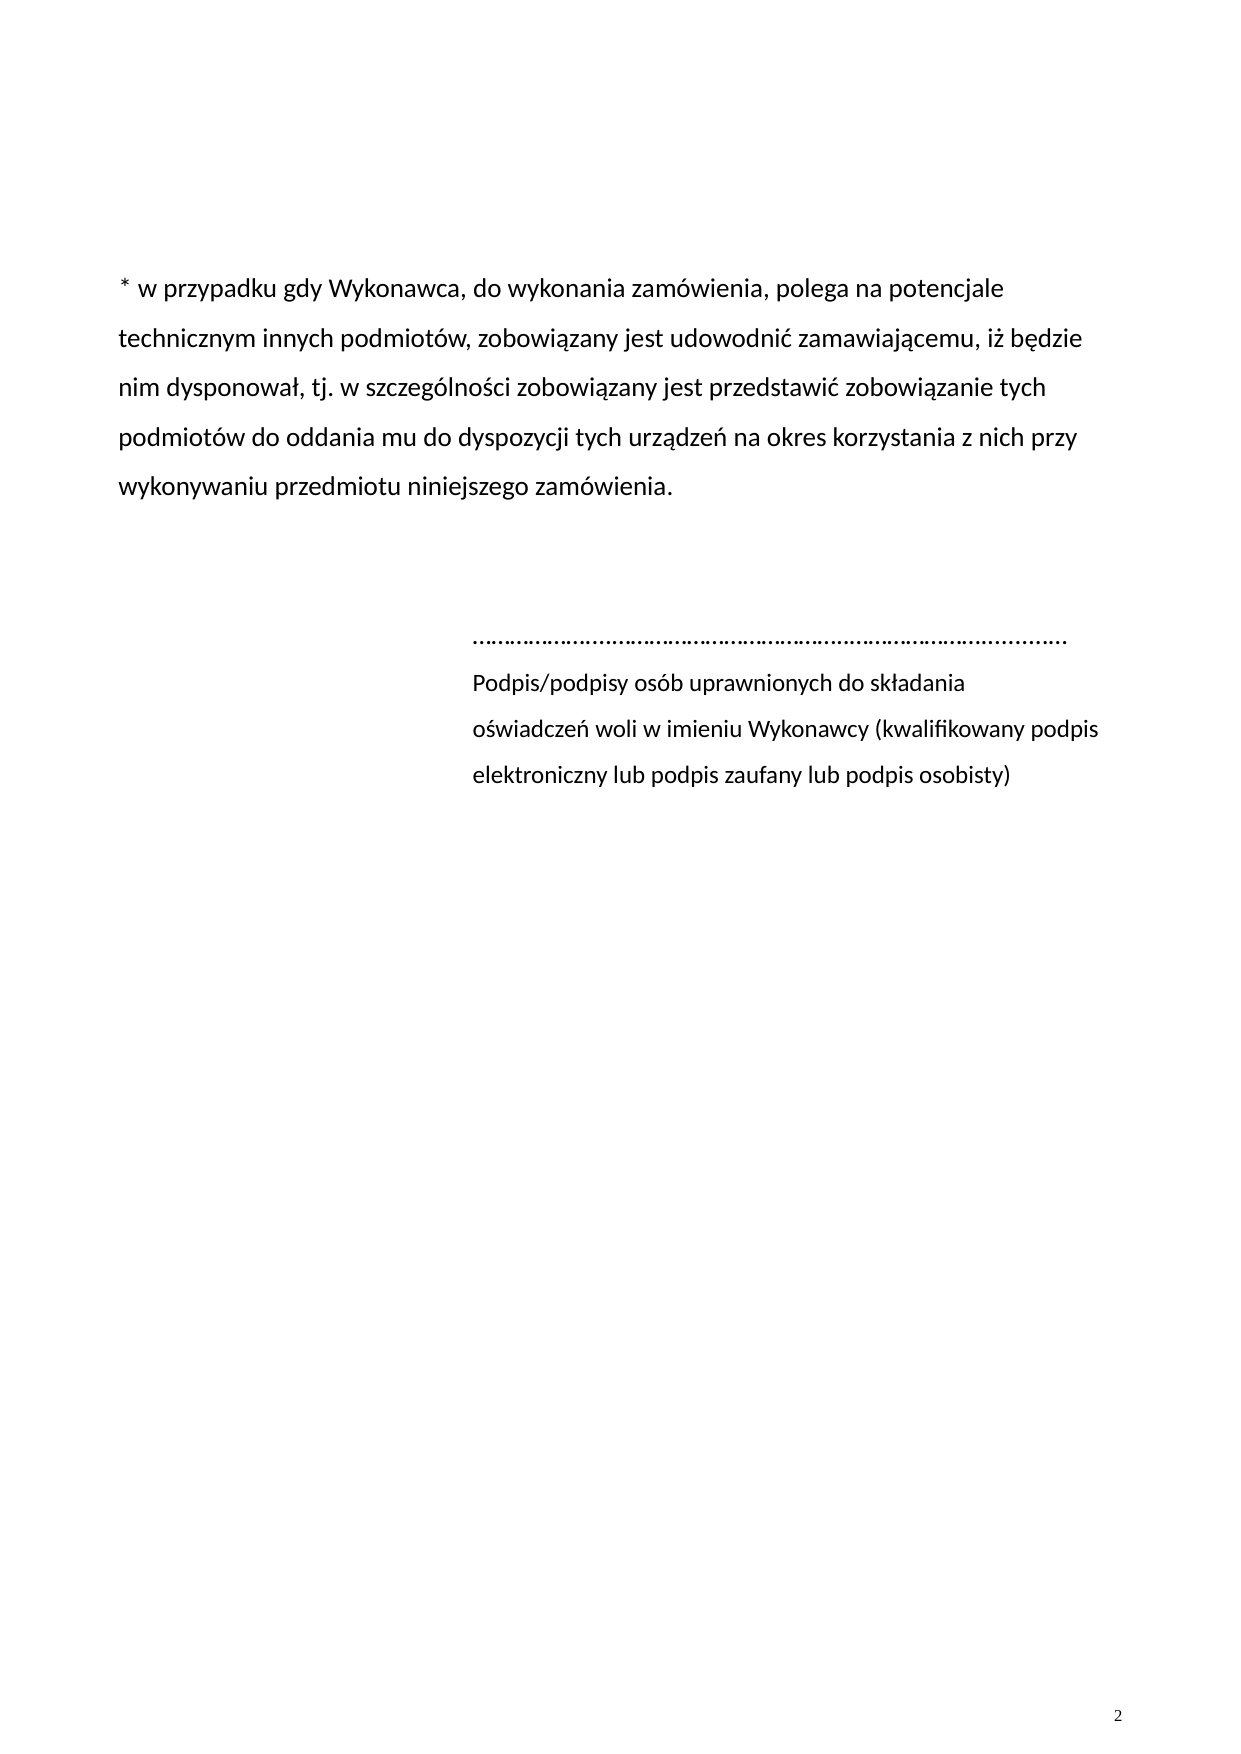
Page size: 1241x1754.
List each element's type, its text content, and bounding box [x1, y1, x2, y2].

text * w przypadku gdy Wykonawca, do wykonania zamówienia, polega na potencjale technicznym innych podmiotów, zobowiązany jest udowodnić zamawiającemu, iż będzie nim dysponował, tj. w szczególności zobowiązany jest przedstawić zobowiązanie tych podmiotów do oddania mu do dyspozycji tych urządzeń na okres korzystania z nich przy wykonywaniu przedmiotu niniejszego zamówienia. [118, 272, 1122, 503]
text oświadczeń woli w imieniu Wykonawcy (kwalifikowany podpis [472, 713, 1122, 744]
text Podpis/podpisy osób uprawnionych do składania [472, 667, 1122, 698]
text elektroniczny lub podpis zaufany lub podpis osobisty) [472, 759, 1122, 789]
text ………………....………………………………..…………………..........… [472, 618, 1122, 651]
